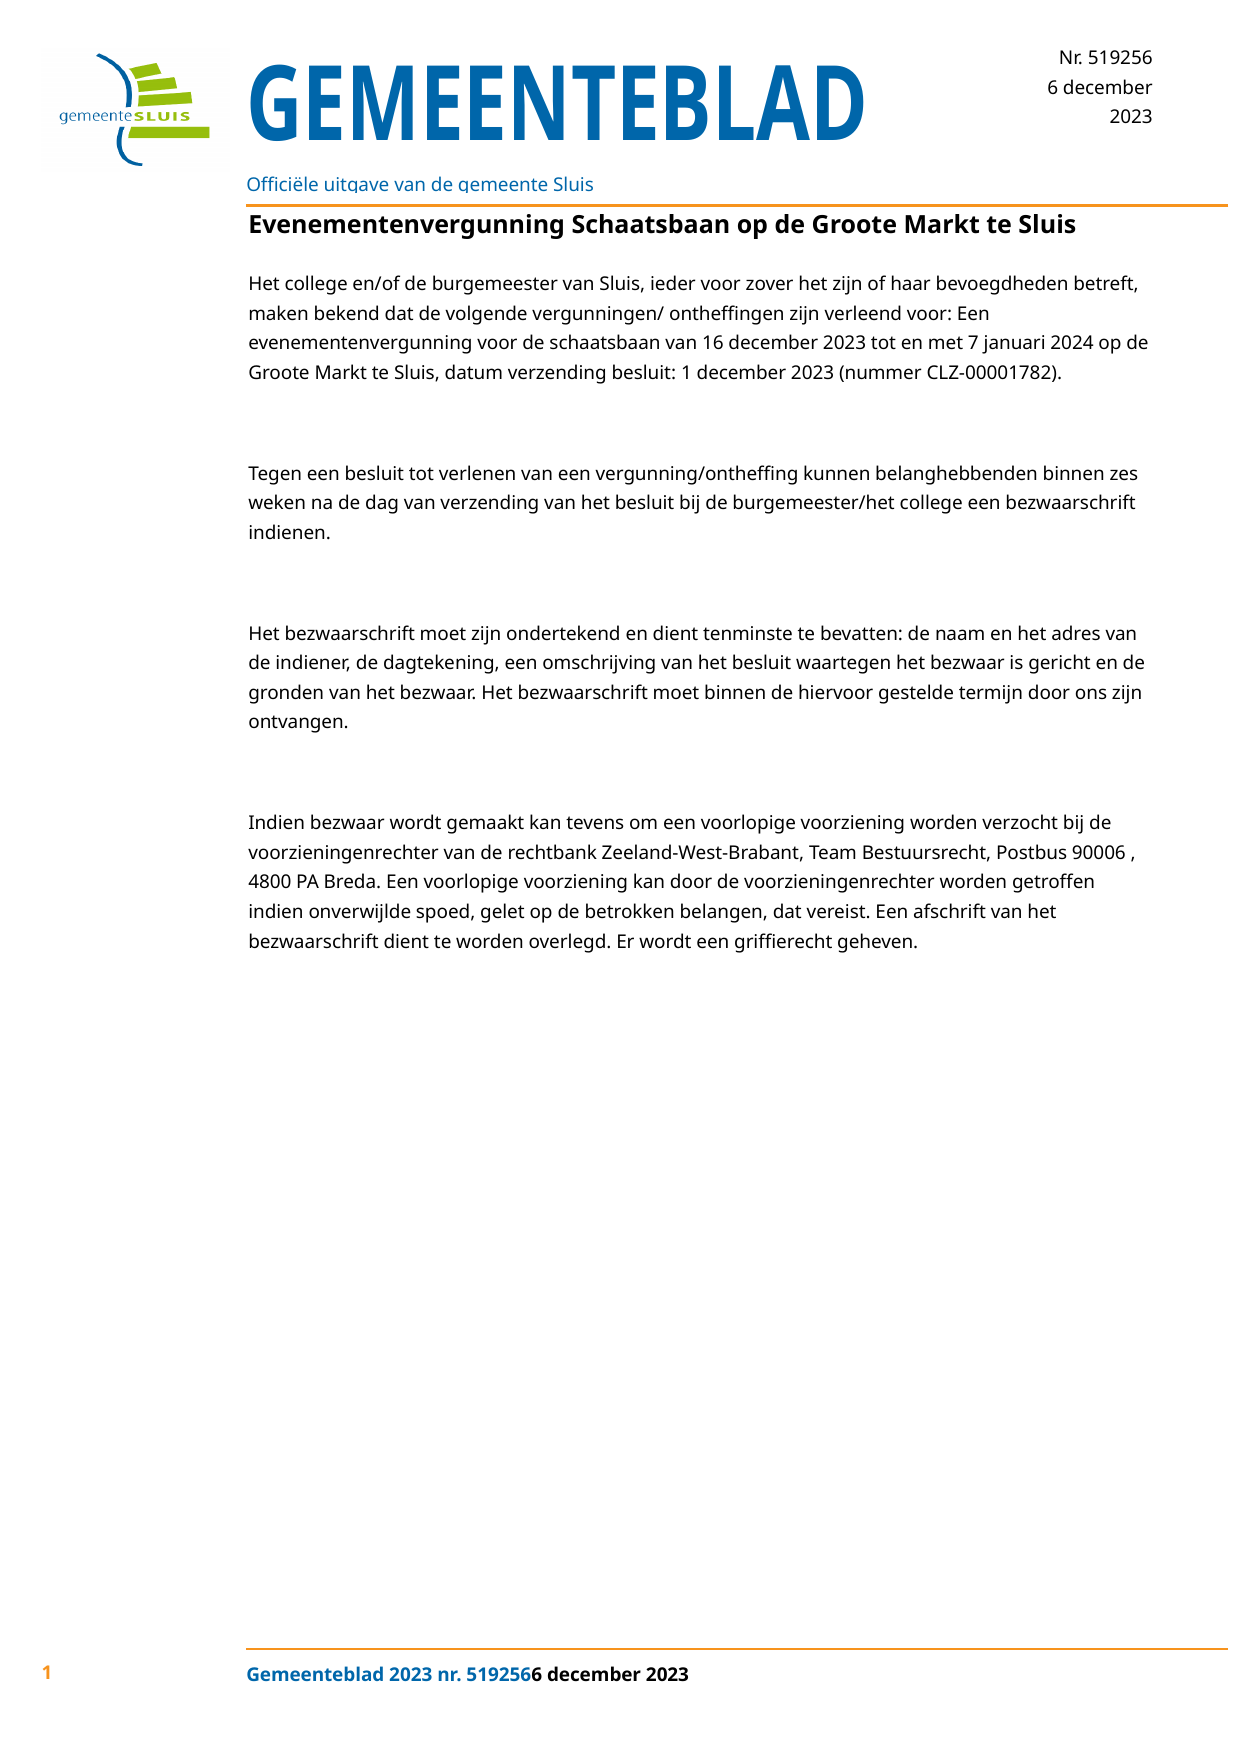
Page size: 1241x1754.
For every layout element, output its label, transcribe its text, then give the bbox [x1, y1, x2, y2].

picture [41, 47, 231, 172]
text Het bezwaarschrift moet zijn ondertekend en dient tenminste te bevatten: de naam en het adres van de indiener, de dagtekening, een omschrijving van het besluit waartegen het bezwaar is gericht en de gronden van het bezwaar. Het bezwaarschrift moet binnen de hiervoor gestelde termijn door ons zijn ontvangen. [248, 620, 1152, 734]
text Evenementenvergunning Schaatsbaan op de Groote Markt te Sluis [248, 207, 1152, 241]
text Indien bezwaar wordt gemaakt kan tevens om een voorlopige voorziening worden verzocht bij de voorzieningenrechter van de rechtbank Zeeland-West-Brabant, Team Bestuursrecht, Postbus 90006 , 4800 PA Breda. Een voorlopige voorziening kan door de voorzieningenrechter worden getroffen indien onverwijlde spoed, gelet op de betrokken belangen, dat vereist. Een afschrift van het bezwaarschrift dient te worden overlegd. Er wordt een griffierecht geheven. [248, 809, 1152, 953]
text Het college en/of de burgemeester van Sluis, ieder voor zover het zijn of haar bevoegdheden betreft, maken bekend dat de volgende vergunningen/ ontheffingen zijn verleend voor: Een evenementenvergunning voor de schaatsbaan van 16 december 2023 tot en met 7 januari 2024 op de Groote Markt te Sluis, datum verzending besluit: 1 december 2023 (nummer CLZ-00001782). [248, 270, 1152, 385]
text Tegen een besluit tot verlenen van een vergunning/ontheffing kunnen belanghebbenden binnen zes weken na de dag van verzending van het besluit bij de burgemeester/het college een bezwaarschrift indienen. [248, 460, 1152, 545]
